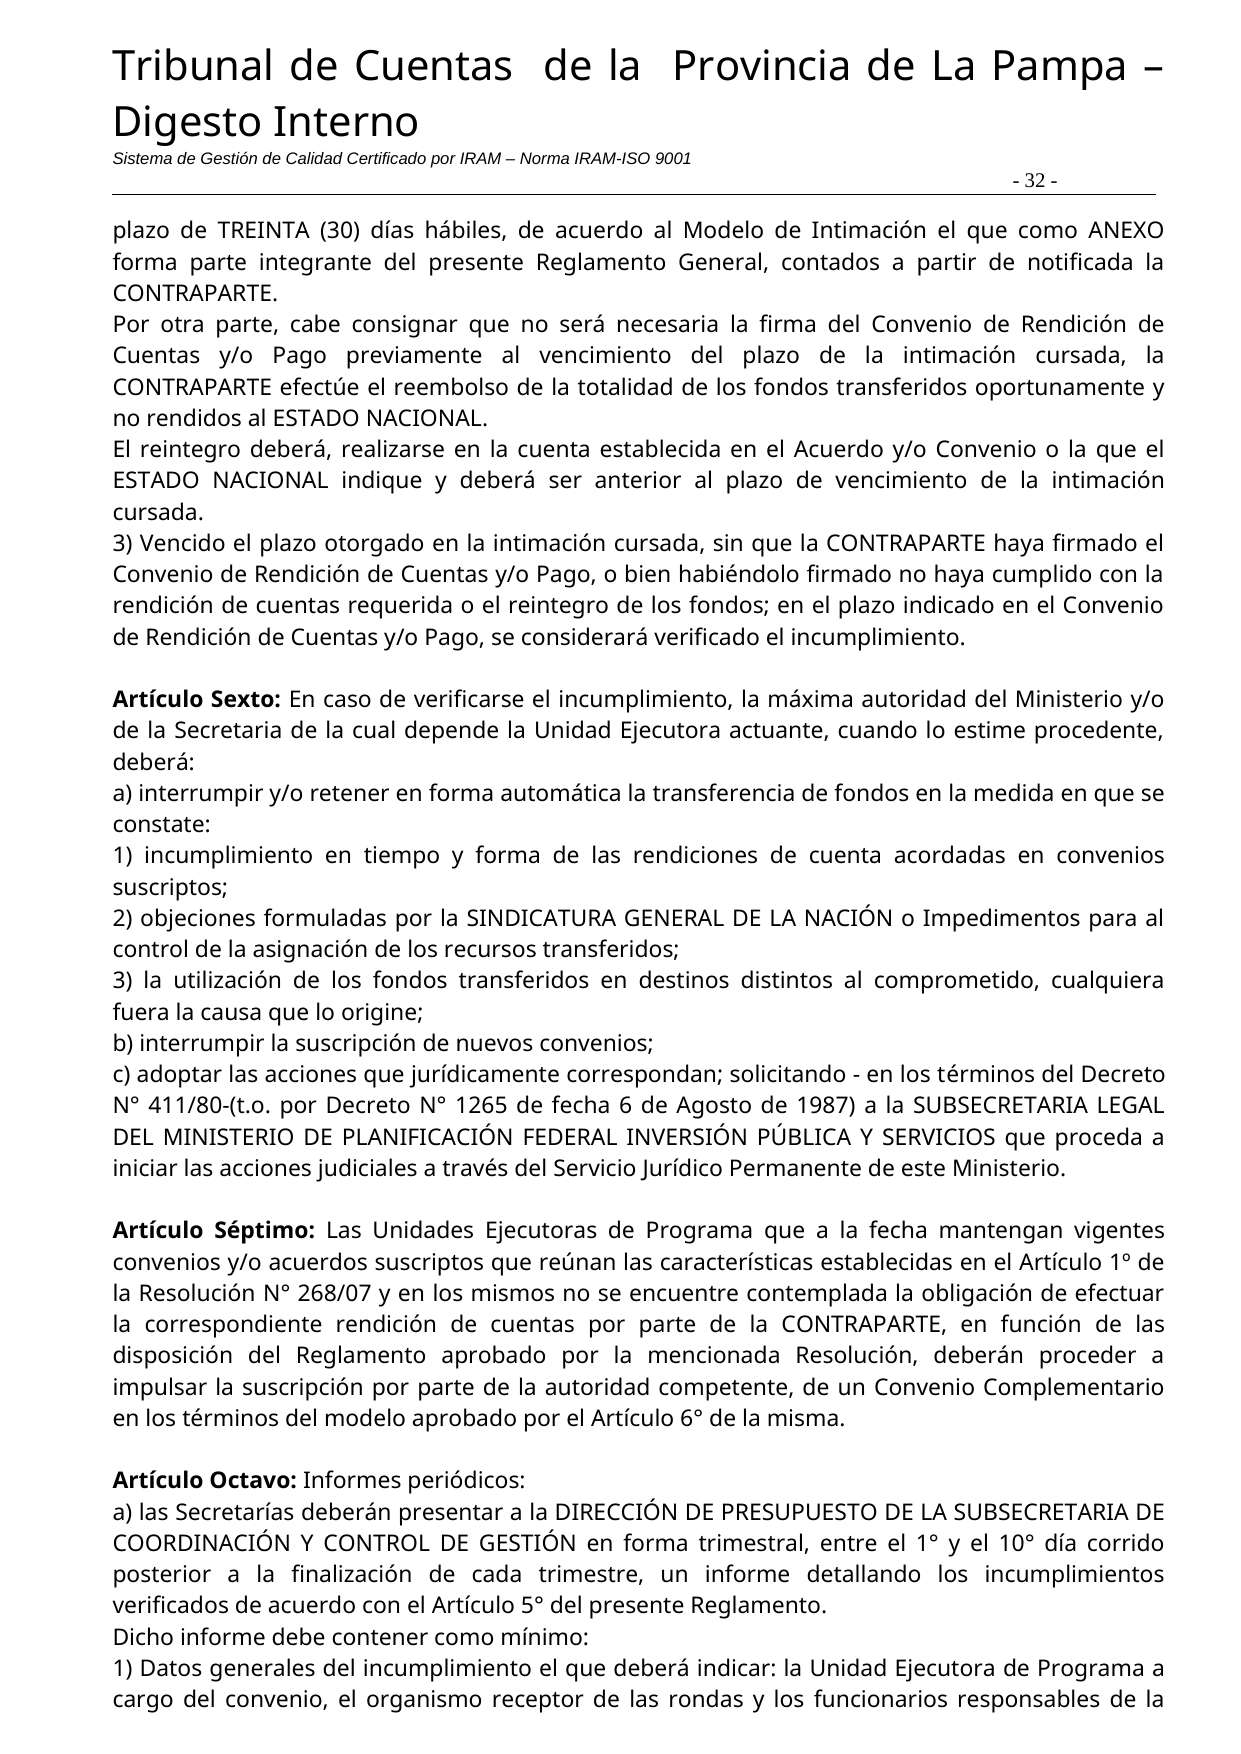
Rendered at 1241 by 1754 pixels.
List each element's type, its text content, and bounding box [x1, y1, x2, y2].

text Por otra parte, cabe consignar que no será necesaria la firma del Convenio de Rendición de Cuentas y/o Pago previamente al vencimiento del plazo de la intimación cursada, la CONTRAPARTE efectúe el reembolso de la totalidad de los fondos transferidos oportunamente y no rendidos al ESTADO NACIONAL. [112, 308, 1166, 433]
text 2) objeciones formuladas por la SINDICATURA GENERAL DE LA NACIÓN o Impedimentos para al control de la asignación de los recursos transferidos; [112, 902, 1166, 964]
text 3) la utilización de los fondos transferidos en destinos distintos al comprometido, cualquiera fuera la causa que lo origine; [112, 964, 1166, 1027]
text b) interrumpir la suscripción de nuevos convenios; [112, 1027, 1166, 1058]
text 1) Datos generales del incumplimiento el que deberá indicar: la Unidad Ejecutora de Programa a cargo del convenio, el organismo receptor de las rondas y los funcionarios responsables de la [112, 1652, 1166, 1714]
text a) interrumpir y/o retener en forma automática la transferencia de fondos en la medida en que se constate: [112, 777, 1166, 839]
text 1) incumplimiento en tiempo y forma de las rendiciones de cuenta acordadas en convenios suscriptos; [112, 839, 1166, 902]
text Artículo Octavo: Informes periódicos: [112, 1464, 1166, 1496]
text 3) Vencido el plazo otorgado en la intimación cursada, sin que la CONTRAPARTE haya firmado el Convenio de Rendición de Cuentas y/o Pago, o bien habiéndolo firmado no haya cumplido con la rendición de cuentas requerida o el reintegro de los fondos; en el plazo indicado en el Convenio de Rendición de Cuentas y/o Pago, se considerará verificado el incumplimiento. [112, 527, 1166, 652]
text a) las Secretarías deberán presentar a la DIRECCIÓN DE PRESUPUESTO DE LA SUBSECRETARIA DE COORDINACIÓN Y CONTROL DE GESTIÓN en forma trimestral, entre el 1° y el 10° día corrido posterior a la finalización de cada trimestre, un informe detallando los incumplimientos verificados de acuerdo con el Artículo 5° del presente Reglamento. [112, 1496, 1166, 1621]
text c) adoptar las acciones que jurídicamente correspondan; solicitando - en los términos del Decreto N° 411/80-(t.o. por Decreto N° 1265 de fecha 6 de Agosto de 1987) a la SUBSECRETARIA LEGAL DEL MINISTERIO DE PLANIFICACIÓN FEDERAL INVERSIÓN PÚBLICA Y SERVICIOS que proceda a iniciar las acciones judiciales a través del Servicio Jurídico Permanente de este Ministerio. [112, 1058, 1166, 1183]
text Artículo Séptimo: Las Unidades Ejecutoras de Programa que a la fecha mantengan vigentes convenios y/o acuerdos suscriptos que reúnan las características establecidas en el Artículo 1º de la Resolución N° 268/07 y en los mismos no se encuentre contemplada la obligación de efectuar la correspondiente rendición de cuentas por parte de la CONTRAPARTE, en función de las disposición del Reglamento aprobado por la mencionada Resolución, deberán proceder a impulsar la suscripción por parte de la autoridad competente, de un Convenio Complementario en los términos del modelo aprobado por el Artículo 6° de la misma. [112, 1214, 1166, 1433]
text Artículo Sexto: En caso de verificarse el incumplimiento, la máxima autoridad del Ministerio y/o de la Secretaria de la cual depende la Unidad Ejecutora actuante, cuando lo estime procedente, deberá: [112, 683, 1166, 777]
text El reintegro deberá, realizarse en la cuenta establecida en el Acuerdo y/o Convenio o la que el ESTADO NACIONAL indique y deberá ser anterior al plazo de vencimiento de la intimación cursada. [112, 433, 1166, 527]
text Dicho informe debe contener como mínimo: [112, 1621, 1166, 1652]
text plazo de TREINTA (30) días hábiles, de acuerdo al Modelo de Intimación el que como ANEXO forma parte integrante del presente Reglamento General, contados a partir de notificada la CONTRAPARTE. [112, 214, 1166, 308]
